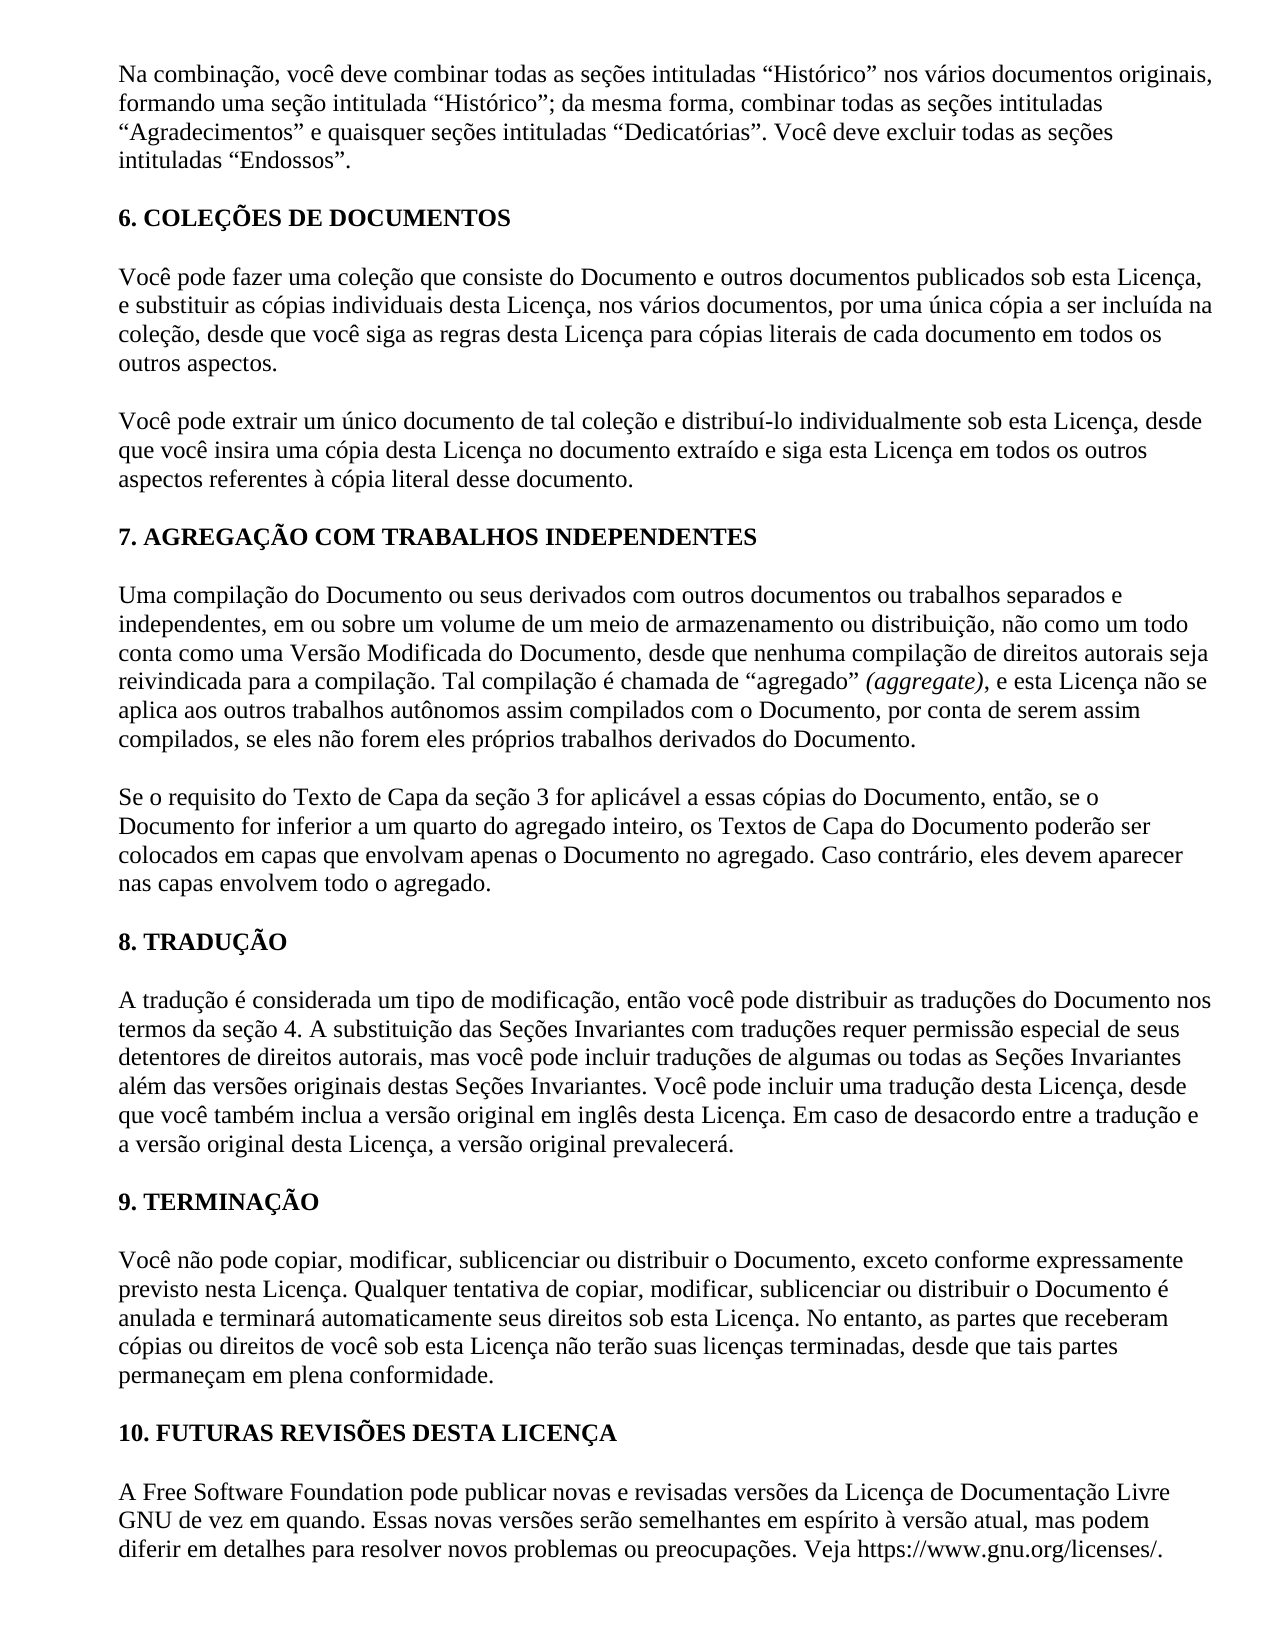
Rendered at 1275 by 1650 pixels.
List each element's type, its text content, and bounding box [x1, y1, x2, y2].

text 7. AGREGAÇÃO COM TRABALHOS INDEPENDENTES [118, 522, 1216, 551]
text Você pode fazer uma coleção que consiste do Documento e outros documentos publicados sob esta Licença, e substituir as cópias individuais desta Licença, nos vários documentos, por uma única cópia a ser incluída na coleção, desde que você siga as regras desta Licença para cópias literais de cada documento em todos os outros aspectos. [118, 262, 1216, 377]
text Você pode extrair um único documento de tal coleção e distribuí-lo individualmente sob esta Licença, desde que você insira uma cópia desta Licença no documento extraído e siga esta Licença em todos os outros aspectos referentes à cópia literal desse documento. [118, 406, 1216, 492]
text Você não pode copiar, modificar, sublicenciar ou distribuir o Documento, exceto conforme expressamente previsto nesta Licença. Qualquer tentativa de copiar, modificar, sublicenciar ou distribuir o Documento é anulada e terminará automaticamente seus direitos sob esta Licença. No entanto, as partes que receberam cópias ou direitos de você sob esta Licença não terão suas licenças terminadas, desde que tais partes permaneçam em plena conformidade. [118, 1245, 1216, 1389]
text A tradução é considerada um tipo de modificação, então você pode distribuir as traduções do Documento nos termos da seção 4. A substituição das Seções Invariantes com traduções requer permissão especial de seus detentores de direitos autorais, mas você pode incluir traduções de algumas ou todas as Seções Invariantes além das versões originais destas Seções Invariantes. Você pode incluir uma tradução desta Licença, desde que você também inclua a versão original em inglês desta Licença. Em caso de desacordo entre a tradução e a versão original desta Licença, a versão original prevalecerá. [118, 985, 1216, 1157]
text 10. FUTURAS REVISÕES DESTA LICENÇA [118, 1418, 1216, 1447]
text Se o requisito do Texto de Capa da seção 3 for aplicável a essas cópias do Documento, então, se o Documento for inferior a um quarto do agregado inteiro, os Textos de Capa do Documento poderão ser colocados em capas que envolvam apenas o Documento no agregado. Caso contrário, eles devem aparecer nas capas envolvem todo o agregado. [118, 782, 1216, 897]
text 9. TERMINAÇÃO [118, 1187, 1216, 1216]
text 6. COLEÇÕES DE DOCUMENTOS [118, 203, 1216, 232]
text Uma compilação do Documento ou seus derivados com outros documentos ou trabalhos separados e independentes, em ou sobre um volume de um meio de armazenamento ou distribuição, não como um todo conta como uma Versão Modificada do Documento, desde que nenhuma compilação de direitos autorais seja reivindicada para a compilação. Tal compilação é chamada de “agregado” (aggregate), e esta Licença não se aplica aos outros trabalhos autônomos assim compilados com o Documento, por conta de serem assim compilados, se eles não forem eles próprios trabalhos derivados do Documento. [118, 580, 1216, 753]
text Na combinação, você deve combinar todas as seções intituladas “Histórico” nos vários documentos originais, formando uma seção intitulada “Histórico”; da mesma forma, combinar todas as seções intituladas “Agradecimentos” e quaisquer seções intituladas “Dedicatórias”. Você deve excluir todas as seções intituladas “Endossos”. [118, 59, 1216, 174]
text 8. TRADUÇÃO [118, 927, 1216, 955]
text A Free Software Foundation pode publicar novas e revisadas versões da Licença de Documentação Livre GNU de vez em quando. Essas novas versões serão semelhantes em espírito à versão atual, mas podem diferir em detalhes para resolver novos problemas ou preocupações. Veja https://www.gnu.org/licenses/. [118, 1477, 1216, 1563]
